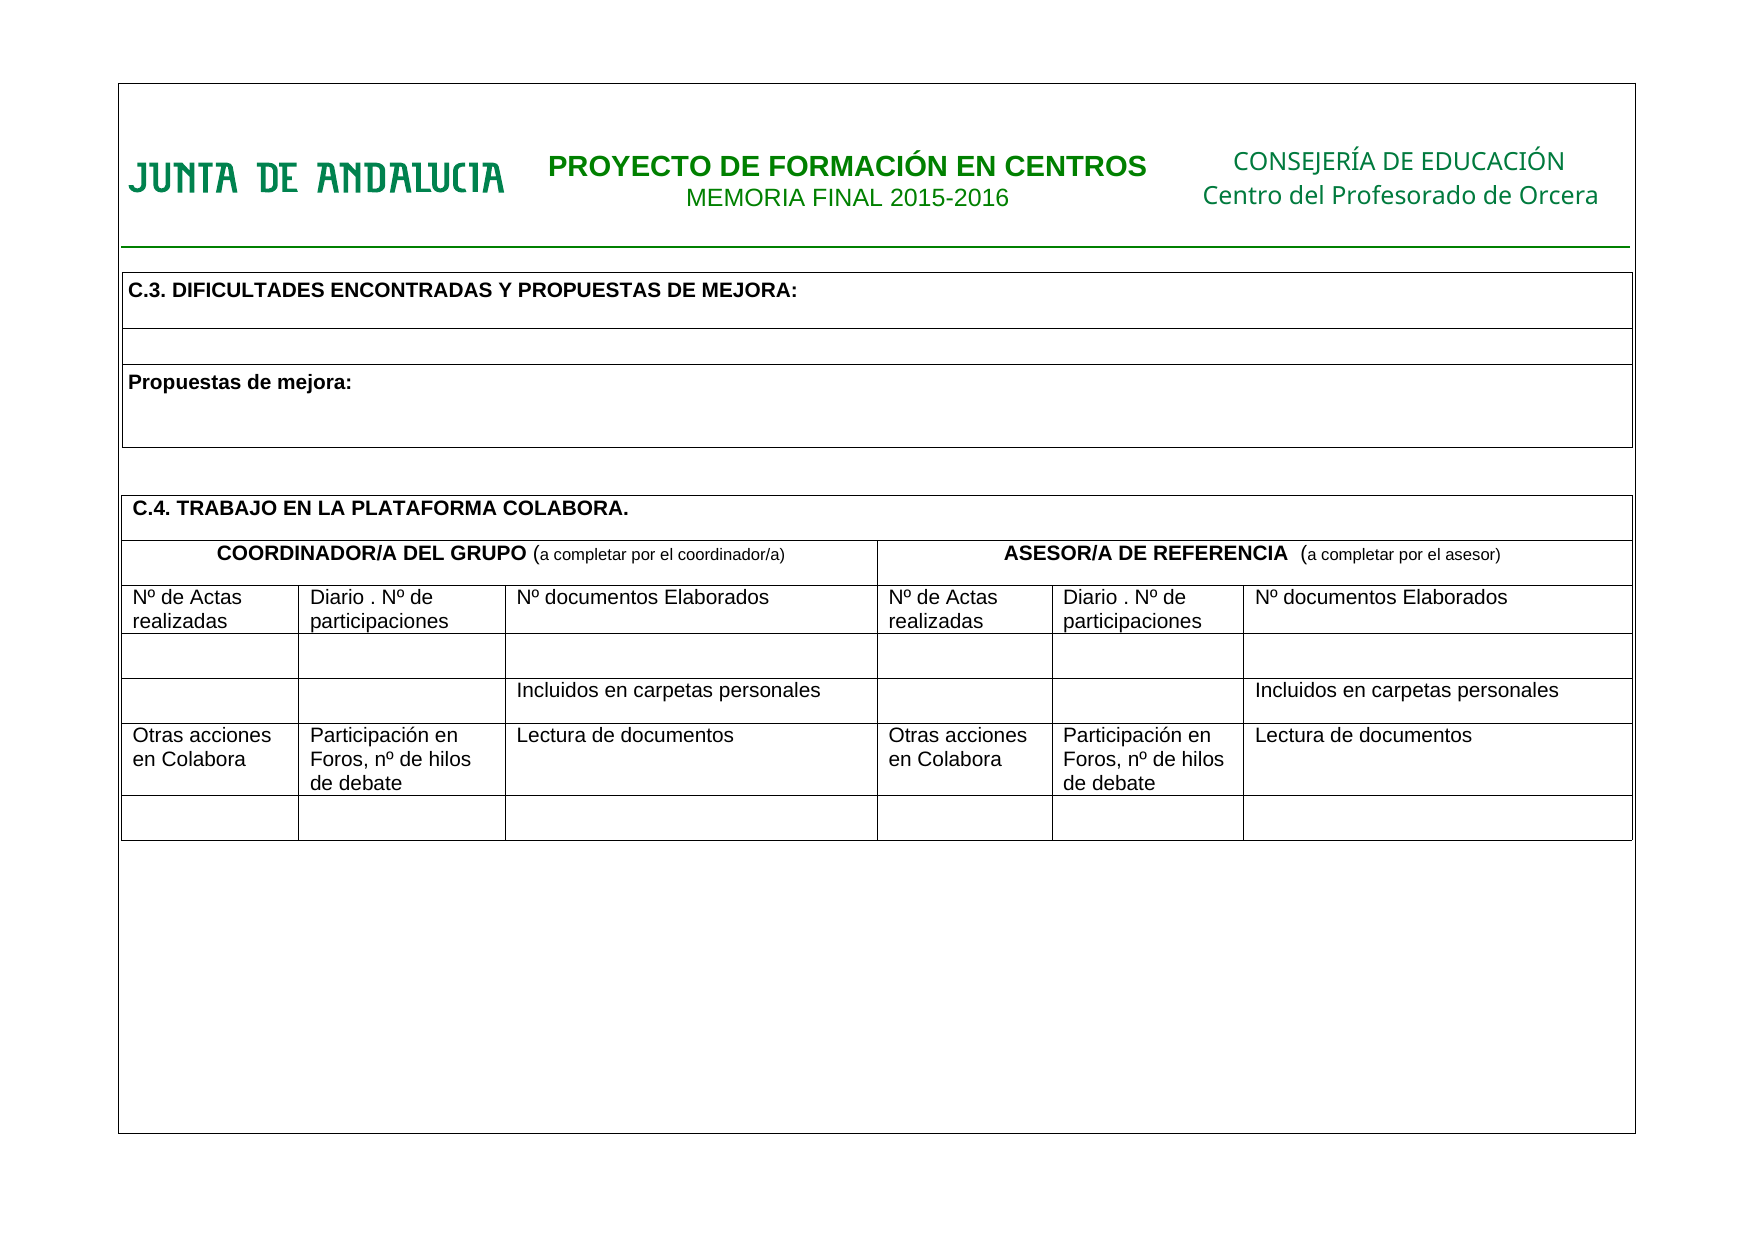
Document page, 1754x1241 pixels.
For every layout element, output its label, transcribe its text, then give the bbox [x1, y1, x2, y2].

table_cell Lectura de documentos [1244, 724, 1632, 795]
table_cell [122, 634, 298, 678]
table_cell Otras acciones en Colabora [122, 724, 298, 795]
table_cell [299, 796, 505, 840]
table_cell ASESOR/A DE REFERENCIA (a completar por el asesor) [878, 541, 1632, 585]
table_cell [1053, 679, 1243, 723]
table_cell [878, 796, 1052, 840]
table_cell [299, 634, 505, 678]
table_cell [122, 679, 298, 723]
table_cell Nº documentos Elaborados [506, 586, 877, 633]
table_cell Otras acciones en Colabora [878, 724, 1052, 795]
table_header C.4. TRABAJO EN LA PLATAFORMA COLABORA. [122, 496, 1632, 540]
table_cell Diario . Nº de participaciones [299, 586, 505, 633]
table_cell Participación en Foros, nº de hilos de debate [1053, 724, 1243, 795]
table_cell [1244, 634, 1632, 678]
table_cell [1053, 796, 1243, 840]
table_cell [506, 634, 877, 678]
table_cell Nº de Actas realizadas [122, 586, 298, 633]
table_cell Incluidos en carpetas personales [1244, 679, 1632, 723]
table_cell Nº documentos Elaborados [1244, 586, 1632, 633]
table_cell [506, 796, 877, 840]
table_cell Nº de Actas realizadas [878, 586, 1052, 633]
table_cell Participación en Foros, nº de hilos de debate [299, 724, 505, 795]
table_cell [299, 679, 505, 723]
table_cell [878, 679, 1052, 723]
table_cell [122, 796, 298, 840]
table_cell Incluidos en carpetas personales [506, 679, 877, 723]
table_cell [1244, 796, 1632, 840]
table_cell [878, 634, 1052, 678]
table_cell [1053, 634, 1243, 678]
table_cell Lectura de documentos [506, 724, 877, 795]
table_cell [123, 329, 1632, 364]
table_cell COORDINADOR/A DEL GRUPO (a completar por el coordinador/a) [122, 541, 877, 585]
table_cell Diario . Nº de participaciones [1053, 586, 1243, 633]
table_cell Propuestas de mejora: [123, 365, 1632, 447]
table_header C.3. DIFICULTADES ENCONTRADAS Y PROPUESTAS DE MEJORA: [123, 273, 1632, 328]
